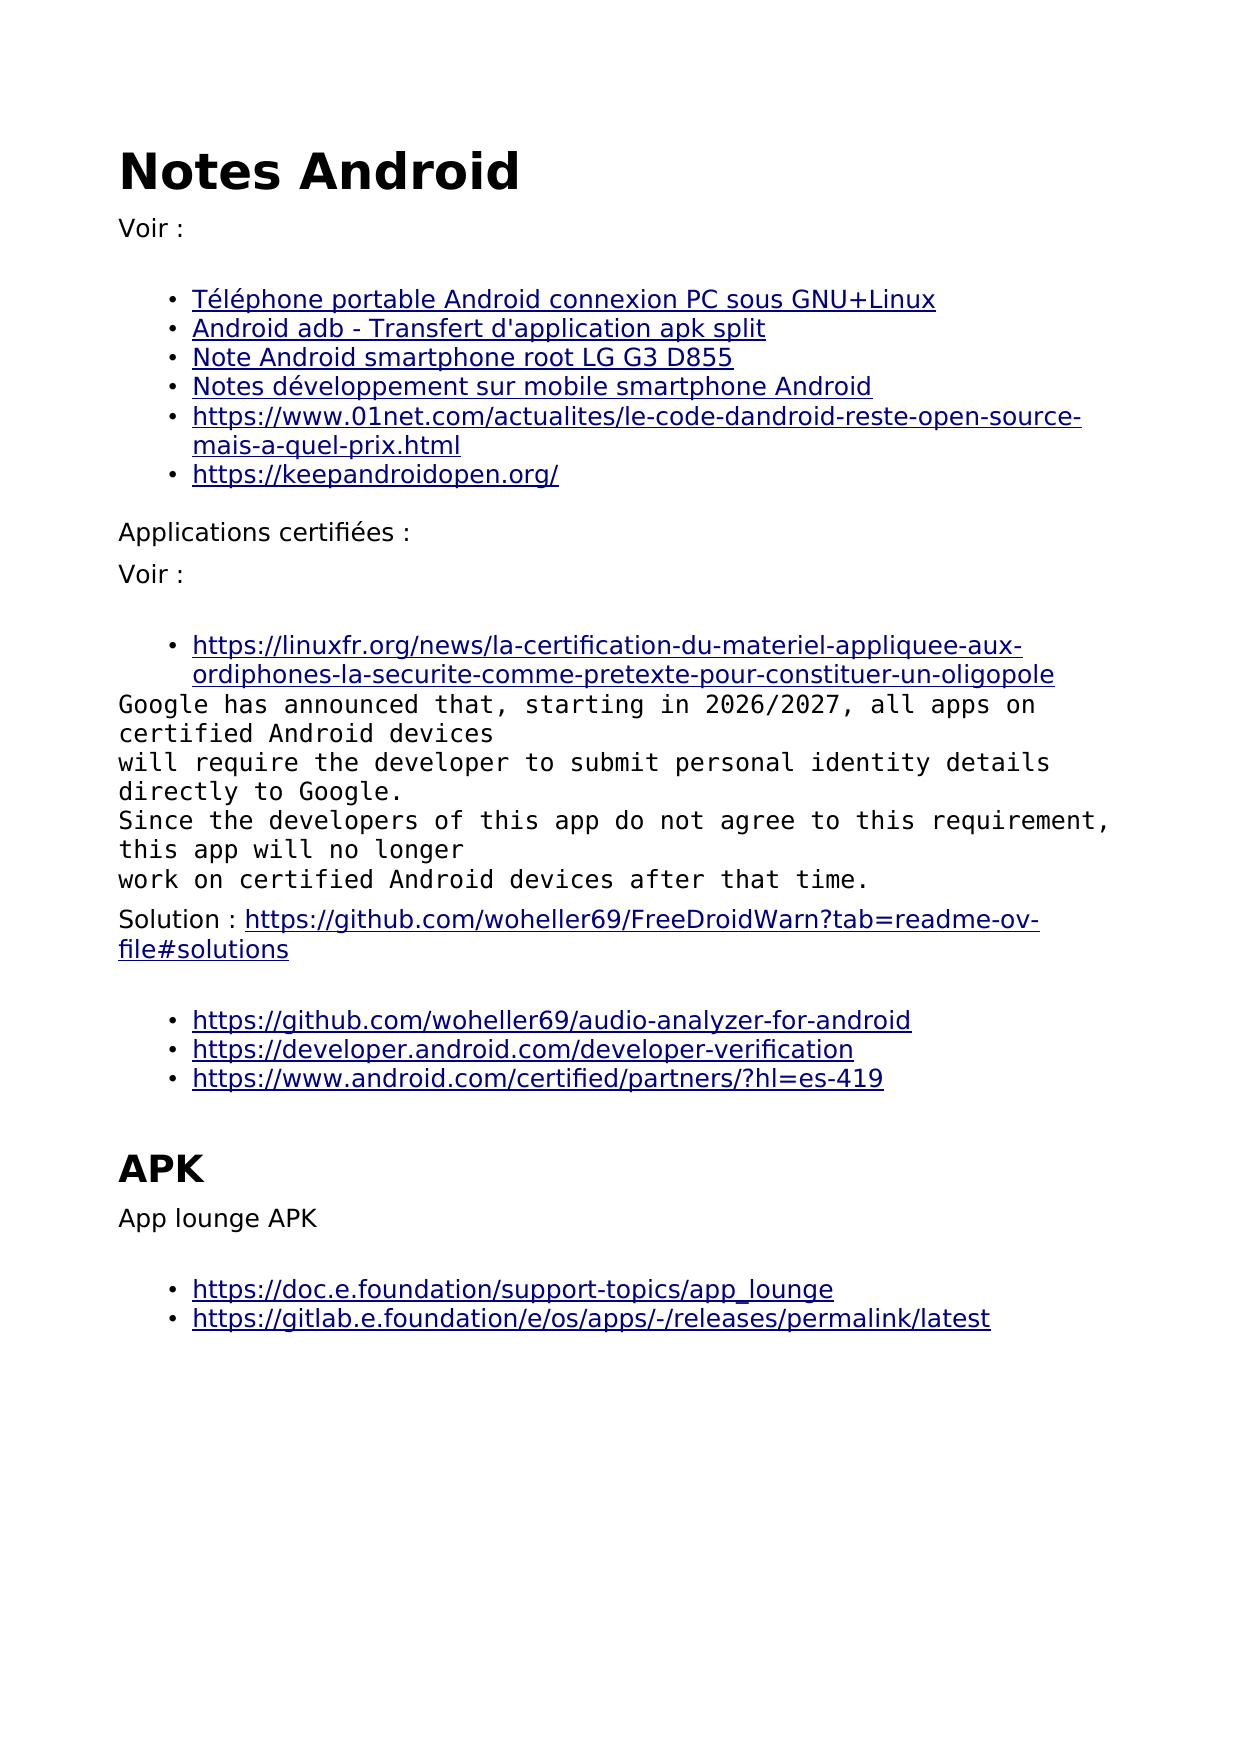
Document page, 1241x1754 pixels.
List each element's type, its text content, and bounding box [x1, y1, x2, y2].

list https://www.android.com/certified/partners/?hl=es-419 [177, 1064, 1122, 1093]
subtitle Notes Android [118, 143, 1122, 201]
list Note Android smartphone root LG G3 D855 [177, 343, 1122, 372]
list https://linuxfr.org/news/la-certification-du-materiel-appliquee-aux-ordiphones-la-securite-comme-pretexte-pour-constituer-un-oligopole [177, 631, 1122, 690]
list https://doc.e.foundation/support-topics/app_lounge [177, 1275, 1122, 1304]
list https://developer.android.com/developer-verification [177, 1035, 1122, 1064]
list Android adb - Transfert d'application apk split [177, 314, 1122, 343]
list https://github.com/woheller69/audio-analyzer-for-android [177, 1006, 1122, 1035]
list https://www.01net.com/actualites/le-code-dandroid-reste-open-source-mais-a-quel-prix.html [177, 402, 1122, 460]
text Voir : [118, 214, 1122, 243]
text Google has announced that, starting in 2026/2027, all apps on certified Android devices will require the developer to submit personal identity details directly to Google. Since the developers of this app do not agree to this requirement, this app will no longer work on certified Android devices after that time. [118, 690, 1122, 894]
list https://gitlab.e.foundation/e/os/apps/-/releases/permalink/latest [177, 1304, 1122, 1334]
list Notes développement sur mobile smartphone Android [177, 372, 1122, 402]
text App lounge APK [118, 1204, 1122, 1233]
text Solution : https://github.com/woheller69/FreeDroidWarn?tab=readme-ov-file#solutions [118, 906, 1122, 964]
subtitle APK [118, 1148, 1122, 1192]
text Applications certifiées : [118, 519, 1122, 548]
text Voir : [118, 560, 1122, 589]
list Téléphone portable Android connexion PC sous GNU+Linux [177, 285, 1122, 314]
list https://keepandroidopen.org/ [177, 460, 1122, 489]
